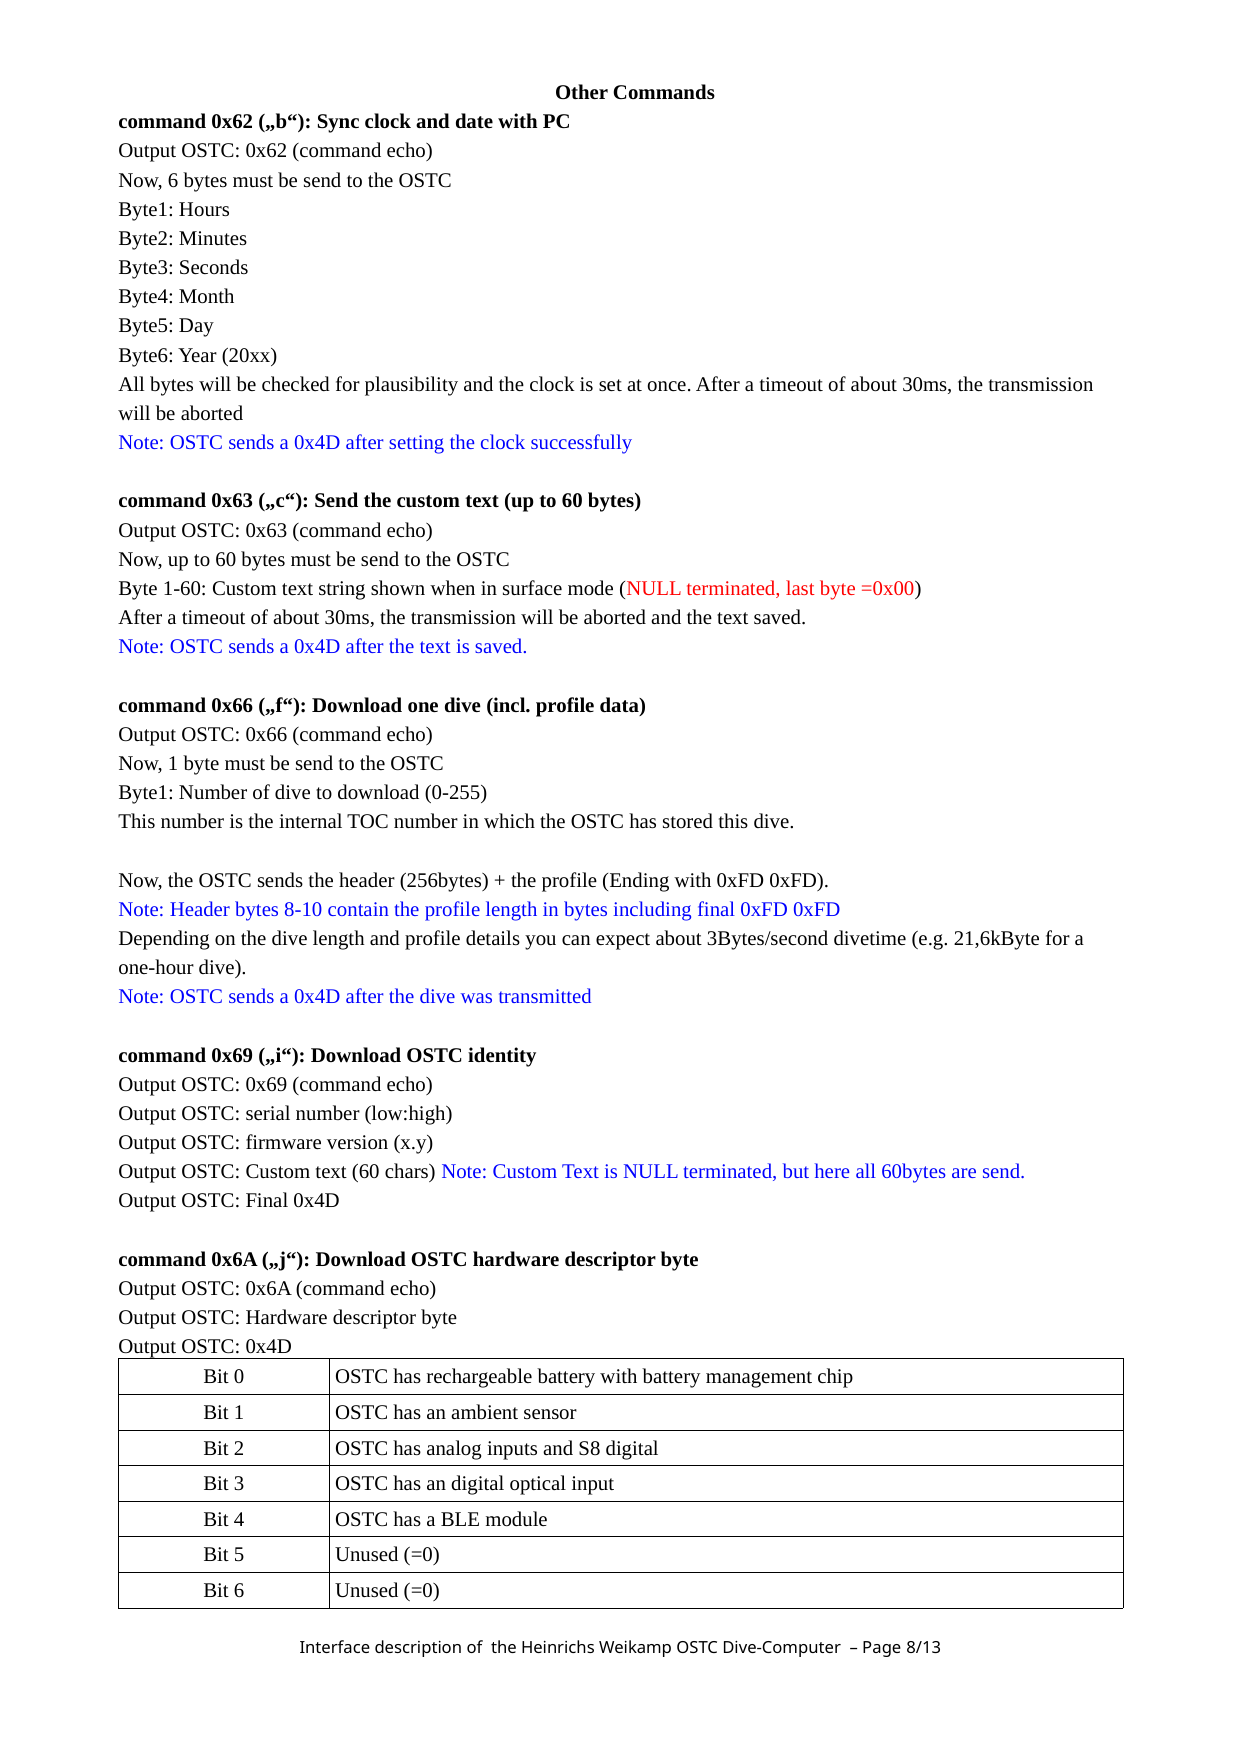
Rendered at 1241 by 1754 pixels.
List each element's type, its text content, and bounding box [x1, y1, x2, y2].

table_cell Bit 3 [119, 1466, 329, 1501]
table_cell Bit 5 [119, 1537, 329, 1572]
table_header Bit 0 [119, 1359, 329, 1394]
table_header OSTC has rechargeable battery with battery management chip [330, 1359, 1123, 1394]
table_cell OSTC has a BLE module [330, 1502, 1123, 1536]
text Output OSTC: Hardware descriptor byte [118, 1300, 1122, 1329]
text Byte6: Year (20xx) [118, 337, 1122, 367]
table_cell OSTC has an ambient sensor [330, 1395, 1123, 1429]
text Now, the OSTC sends the header (256bytes) + the profile (Ending with 0xFD 0xFD). [118, 862, 1122, 892]
text command 0x69 („i“): Download OSTC identity [118, 1037, 1122, 1067]
text Output OSTC: firmware version (x.y) [118, 1125, 1122, 1154]
text command 0x66 („f“): Download one dive (incl. profile data) [118, 687, 1122, 717]
text Now, up to 60 bytes must be send to the OSTC [118, 542, 1122, 571]
text Byte1: Hours [118, 192, 1122, 221]
text Output OSTC: Final 0x4D [118, 1183, 1122, 1212]
text Output OSTC: 0x62 (command echo) [118, 133, 1122, 162]
text command 0x63 („c“): Send the custom text (up to 60 bytes) [118, 483, 1122, 512]
text Note: OSTC sends a 0x4D after setting the clock successfully [118, 425, 1122, 454]
text Output OSTC: serial number (low:high) [118, 1096, 1122, 1125]
table_cell Bit 2 [119, 1431, 329, 1465]
text Byte4: Month [118, 279, 1122, 308]
text command 0x62 („b“): Sync clock and date with PC [118, 104, 1122, 133]
text Output OSTC: 0x4D [118, 1329, 1122, 1358]
text Byte 1-60: Custom text string shown when in surface mode (NULL terminated, last byte =0x00) [118, 571, 1122, 600]
text Byte3: Seconds [118, 250, 1122, 279]
table_cell Bit 1 [119, 1395, 329, 1429]
text Output OSTC: 0x66 (command echo) [118, 717, 1122, 746]
text Output OSTC: 0x69 (command echo) [118, 1067, 1122, 1096]
text Byte1: Number of dive to download (0-255) [118, 775, 1122, 804]
text Output OSTC: 0x63 (command echo) [118, 512, 1122, 542]
table_cell OSTC has an digital optical input [330, 1466, 1123, 1501]
text Now, 6 bytes must be send to the OSTC [118, 162, 1122, 192]
table_cell Bit 6 [119, 1573, 329, 1608]
table_cell OSTC has analog inputs and S8 digital [330, 1431, 1123, 1465]
table_cell Unused (=0) [330, 1537, 1123, 1572]
text This number is the internal TOC number in which the OSTC has stored this dive. [118, 804, 1122, 833]
text Note: OSTC sends a 0x4D after the dive was transmitted [118, 979, 1122, 1008]
text Note: Header bytes 8-10 contain the profile length in bytes including final 0xFD 0xFD [118, 892, 1122, 921]
text Now, 1 byte must be send to the OSTC [118, 746, 1122, 775]
table_cell Bit 4 [119, 1502, 329, 1536]
text command 0x6A („j“): Download OSTC hardware descriptor byte [118, 1242, 1122, 1271]
text Depending on the dive length and profile details you can expect about 3Bytes/second divetime (e.g. 21,6kByte for a one-hour dive). [118, 921, 1122, 979]
table_cell Unused (=0) [330, 1573, 1123, 1608]
text All bytes will be checked for plausibility and the clock is set at once. After a timeout of about 30ms, the transmission will be aborted [118, 367, 1122, 425]
text Note: OSTC sends a 0x4D after the text is saved. [118, 629, 1122, 658]
text Other Commands [147, 75, 1122, 104]
text Output OSTC: 0x6A (command echo) [118, 1271, 1122, 1300]
text After a timeout of about 30ms, the transmission will be aborted and the text saved. [118, 600, 1122, 629]
text Byte2: Minutes [118, 221, 1122, 250]
text Byte5: Day [118, 308, 1122, 337]
text Output OSTC: Custom text (60 chars) Note: Custom Text is NULL terminated, but here all 60bytes are send. [118, 1154, 1122, 1183]
